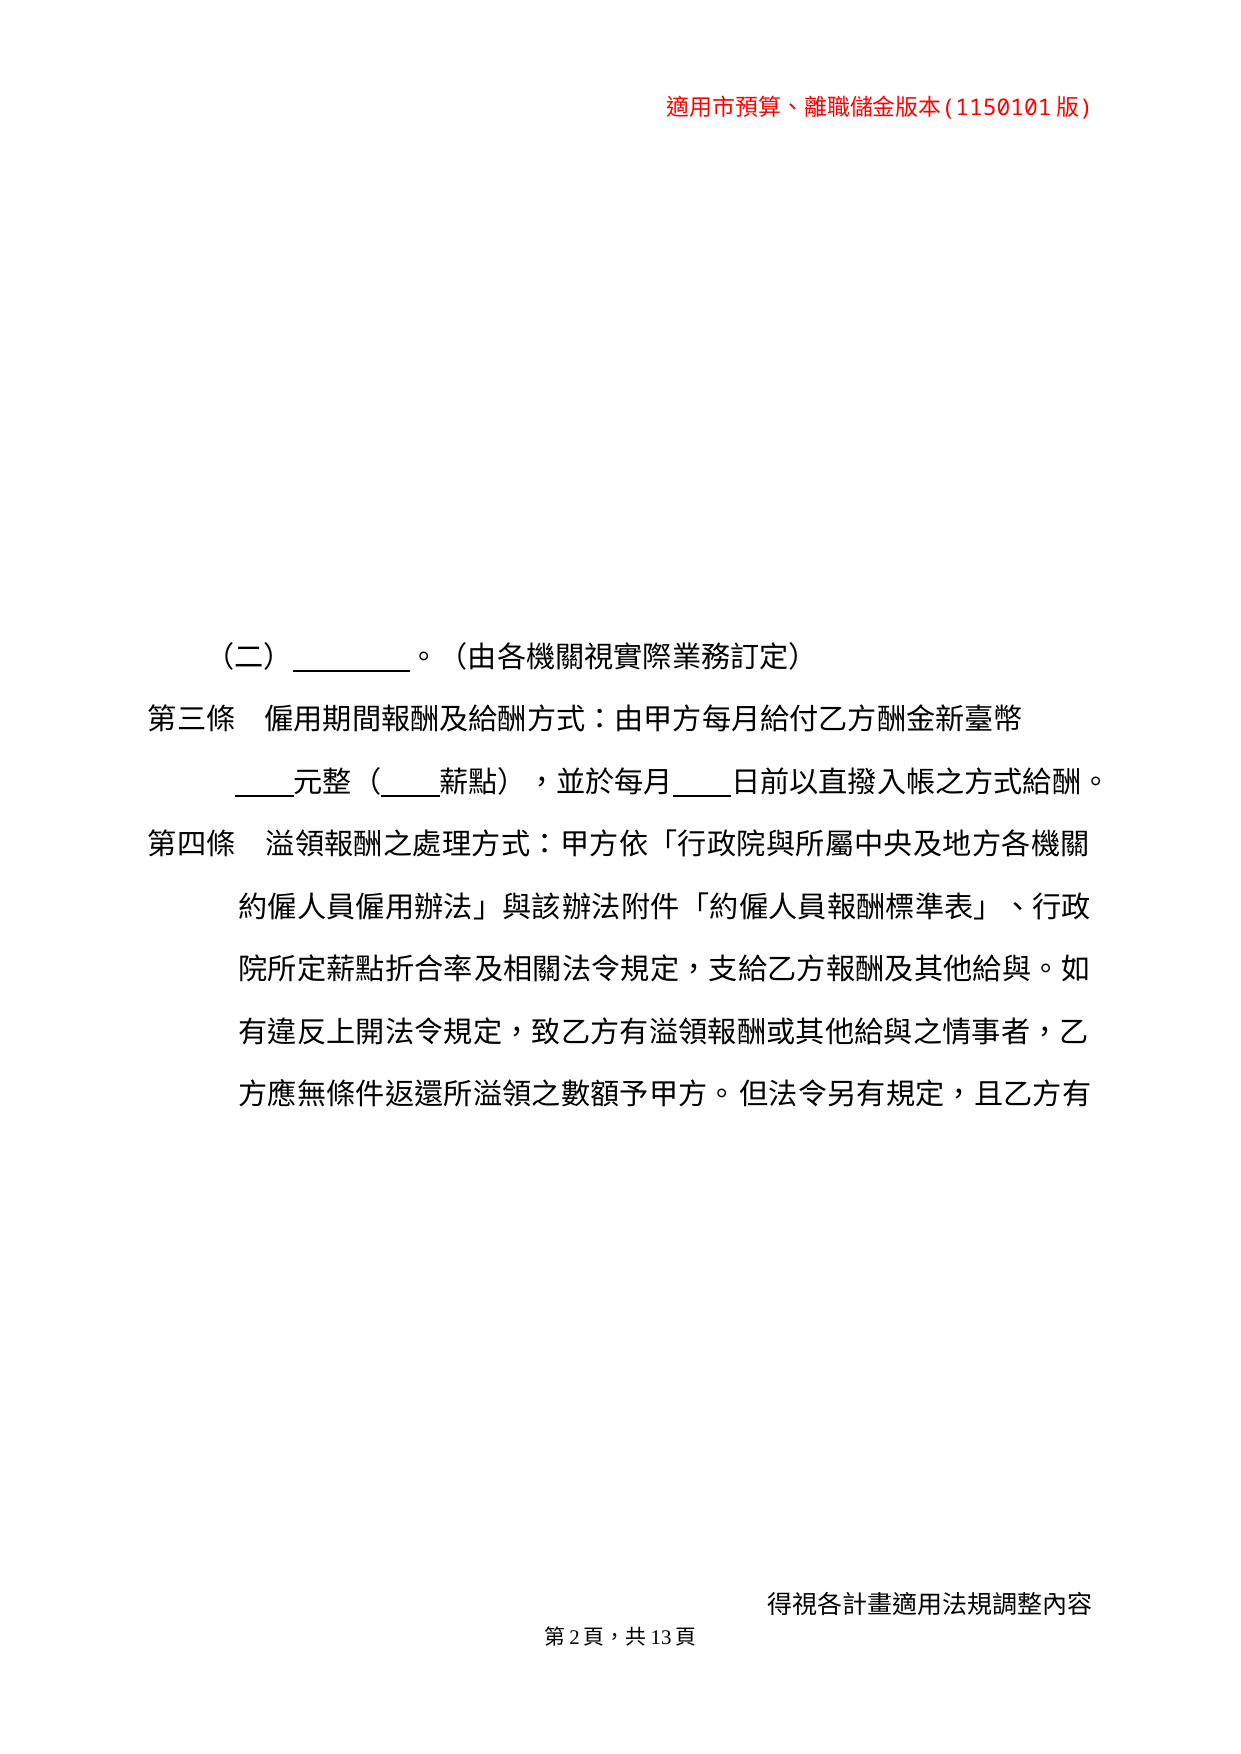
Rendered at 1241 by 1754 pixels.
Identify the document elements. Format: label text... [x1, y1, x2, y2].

text 第四條 溢領報酬之處理方式：甲方依「行政院與所屬中央及地方各機關約僱人員僱用辦法」與該辦法附件「約僱人員報酬標準表」、行政院所定薪點折合率及相關法令規定，支給乙方報酬及其他給與。如有違反上開法令規定，致乙方有溢領報酬或其他給與之情事者，乙方應無條件返還所溢領之數額予甲方。但法令另有規定，且乙方有 [148, 800, 1092, 1113]
text 第三條 僱用期間報酬及給酬方式：由甲方每月給付乙方酬金新臺幣 [148, 675, 1092, 738]
text （二） 。（由各機關視實際業務訂定） [205, 613, 1092, 675]
text 元整（ 薪點），並於每月 日前以直撥入帳之方式給酬。 [148, 738, 1092, 800]
